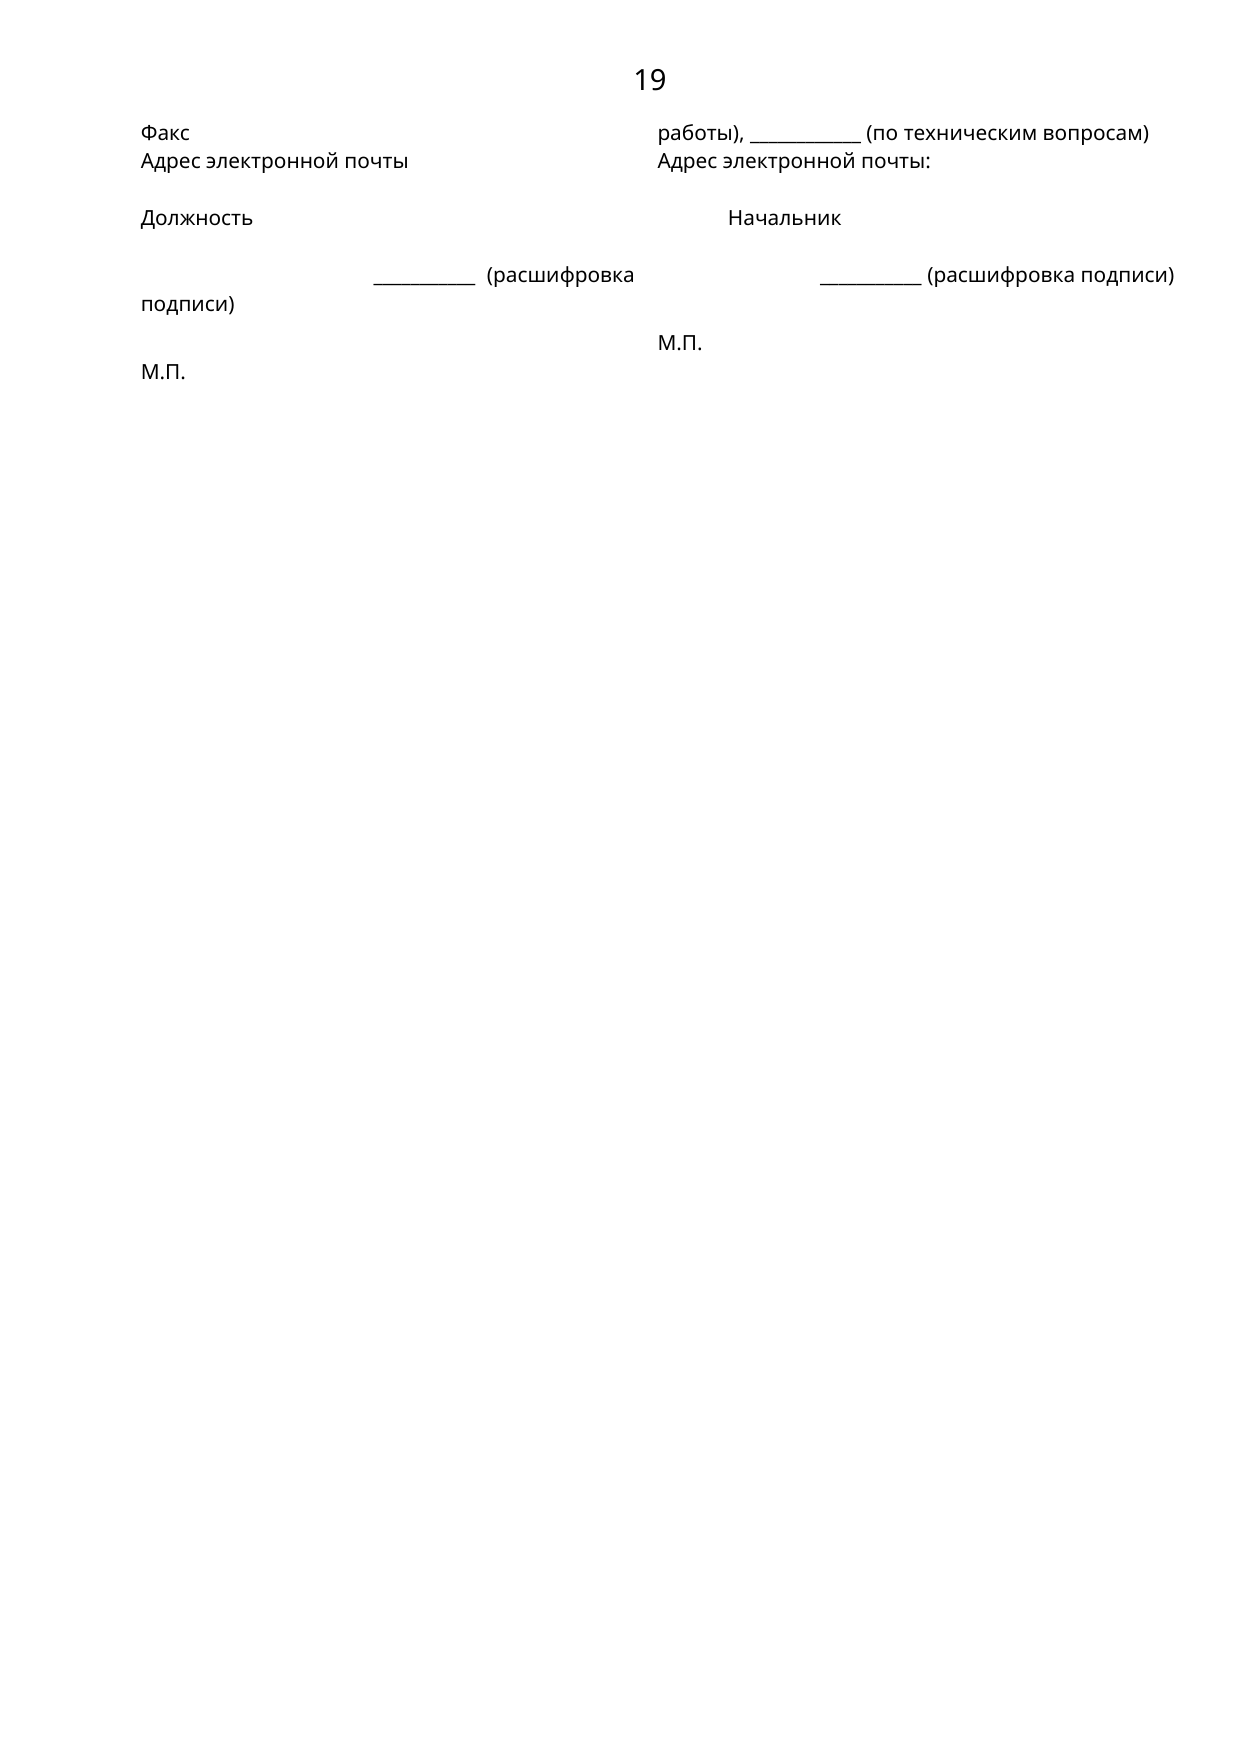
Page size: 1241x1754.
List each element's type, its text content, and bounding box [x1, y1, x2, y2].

table_cell Должность ___________ (расшифровка подписи) М.П. [129, 175, 646, 385]
table_cell Начальник ___________ (расшифровка подписи) М.П. [646, 175, 1189, 385]
table_cell Факс Адрес электронной почты [129, 118, 646, 175]
table_cell работы), ____________ (по техническим вопросам) Адрес электронной почты: [646, 118, 1189, 175]
